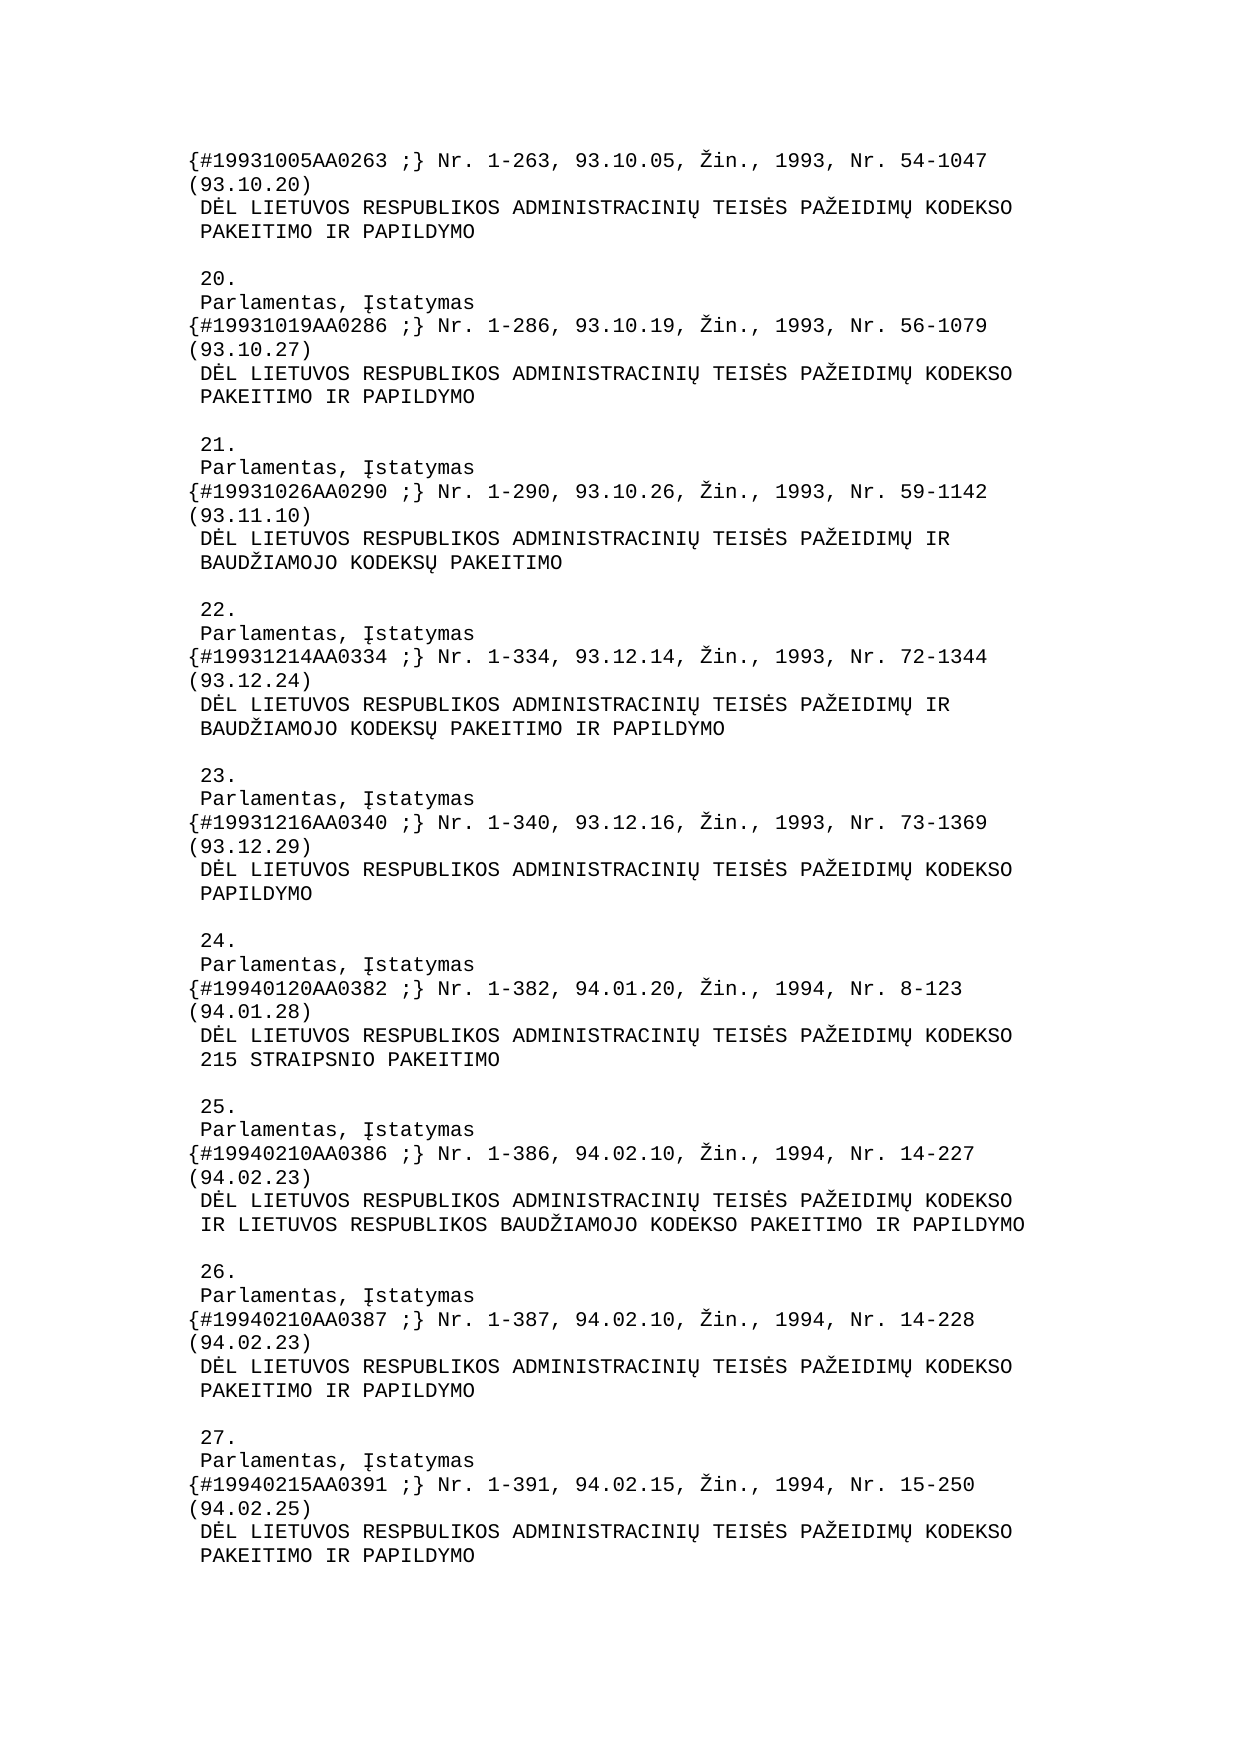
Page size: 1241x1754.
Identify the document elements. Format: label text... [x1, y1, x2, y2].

text DĖL LIETUVOS RESPUBLIKOS ADMINISTRACINIŲ TEISĖS PAŽEIDIMŲ KODEKSO [187, 197, 1053, 221]
text 25. [187, 1096, 1053, 1119]
text {#19931214AA0334 ;} Nr. 1-334, 93.12.14, Žin., 1993, Nr. 72-1344 (93.12.24) [187, 647, 1053, 694]
text DĖL LIETUVOS RESPUBLIKOS ADMINISTRACINIŲ TEISĖS PAŽEIDIMŲ KODEKSO [187, 859, 1053, 883]
text 27. [187, 1427, 1053, 1451]
text Parlamentas, Įstatymas [187, 788, 1053, 812]
text DĖL LIETUVOS RESPBULIKOS ADMINISTRACINIŲ TEISĖS PAŽEIDIMŲ KODEKSO [187, 1521, 1053, 1545]
text Parlamentas, Įstatymas [187, 292, 1053, 316]
text PAKEITIMO IR PAPILDYMO [187, 1379, 1053, 1403]
text {#19931216AA0340 ;} Nr. 1-340, 93.12.16, Žin., 1993, Nr. 73-1369 (93.12.29) [187, 812, 1053, 859]
text Parlamentas, Įstatymas [187, 1451, 1053, 1474]
text {#19940210AA0387 ;} Nr. 1-387, 94.02.10, Žin., 1994, Nr. 14-228 (94.02.23) [187, 1309, 1053, 1356]
text DĖL LIETUVOS RESPUBLIKOS ADMINISTRACINIŲ TEISĖS PAŽEIDIMŲ KODEKSO [187, 363, 1053, 386]
text {#19931019AA0286 ;} Nr. 1-286, 93.10.19, Žin., 1993, Nr. 56-1079 (93.10.27) [187, 316, 1053, 363]
text Parlamentas, Įstatymas [187, 954, 1053, 978]
text {#19940215AA0391 ;} Nr. 1-391, 94.02.15, Žin., 1994, Nr. 15-250 (94.02.25) [187, 1474, 1053, 1521]
text Parlamentas, Įstatymas [187, 1285, 1053, 1309]
text PAKEITIMO IR PAPILDYMO [187, 1545, 1053, 1569]
text DĖL LIETUVOS RESPUBLIKOS ADMINISTRACINIŲ TEISĖS PAŽEIDIMŲ KODEKSO [187, 1356, 1053, 1379]
text Parlamentas, Įstatymas [187, 623, 1053, 647]
text DĖL LIETUVOS RESPUBLIKOS ADMINISTRACINIŲ TEISĖS PAŽEIDIMŲ KODEKSO [187, 1025, 1053, 1048]
text Parlamentas, Įstatymas [187, 1119, 1053, 1143]
text {#19931026AA0290 ;} Nr. 1-290, 93.10.26, Žin., 1993, Nr. 59-1142 (93.11.10) [187, 481, 1053, 528]
text PAKEITIMO IR PAPILDYMO [187, 386, 1053, 410]
text IR LIETUVOS RESPUBLIKOS BAUDŽIAMOJO KODEKSO PAKEITIMO IR PAPILDYMO [187, 1214, 1053, 1238]
text 21. [187, 434, 1053, 457]
text {#19940210AA0386 ;} Nr. 1-386, 94.02.10, Žin., 1994, Nr. 14-227 (94.02.23) [187, 1143, 1053, 1190]
text PAPILDYMO [187, 883, 1053, 907]
text 20. [187, 268, 1053, 292]
text 26. [187, 1261, 1053, 1285]
text DĖL LIETUVOS RESPUBLIKOS ADMINISTRACINIŲ TEISĖS PAŽEIDIMŲ IR [187, 528, 1053, 552]
text BAUDŽIAMOJO KODEKSŲ PAKEITIMO IR PAPILDYMO [187, 717, 1053, 741]
text {#19940120AA0382 ;} Nr. 1-382, 94.01.20, Žin., 1994, Nr. 8-123 (94.01.28) [187, 978, 1053, 1025]
text {#19931005AA0263 ;} Nr. 1-263, 93.10.05, Žin., 1993, Nr. 54-1047 (93.10.20) [187, 150, 1053, 197]
text PAKEITIMO IR PAPILDYMO [187, 221, 1053, 244]
text DĖL LIETUVOS RESPUBLIKOS ADMINISTRACINIŲ TEISĖS PAŽEIDIMŲ KODEKSO [187, 1190, 1053, 1214]
text Parlamentas, Įstatymas [187, 457, 1053, 481]
text 24. [187, 930, 1053, 954]
text DĖL LIETUVOS RESPUBLIKOS ADMINISTRACINIŲ TEISĖS PAŽEIDIMŲ IR [187, 694, 1053, 717]
text BAUDŽIAMOJO KODEKSŲ PAKEITIMO [187, 552, 1053, 576]
text 23. [187, 765, 1053, 788]
text 22. [187, 599, 1053, 623]
text 215 STRAIPSNIO PAKEITIMO [187, 1048, 1053, 1072]
